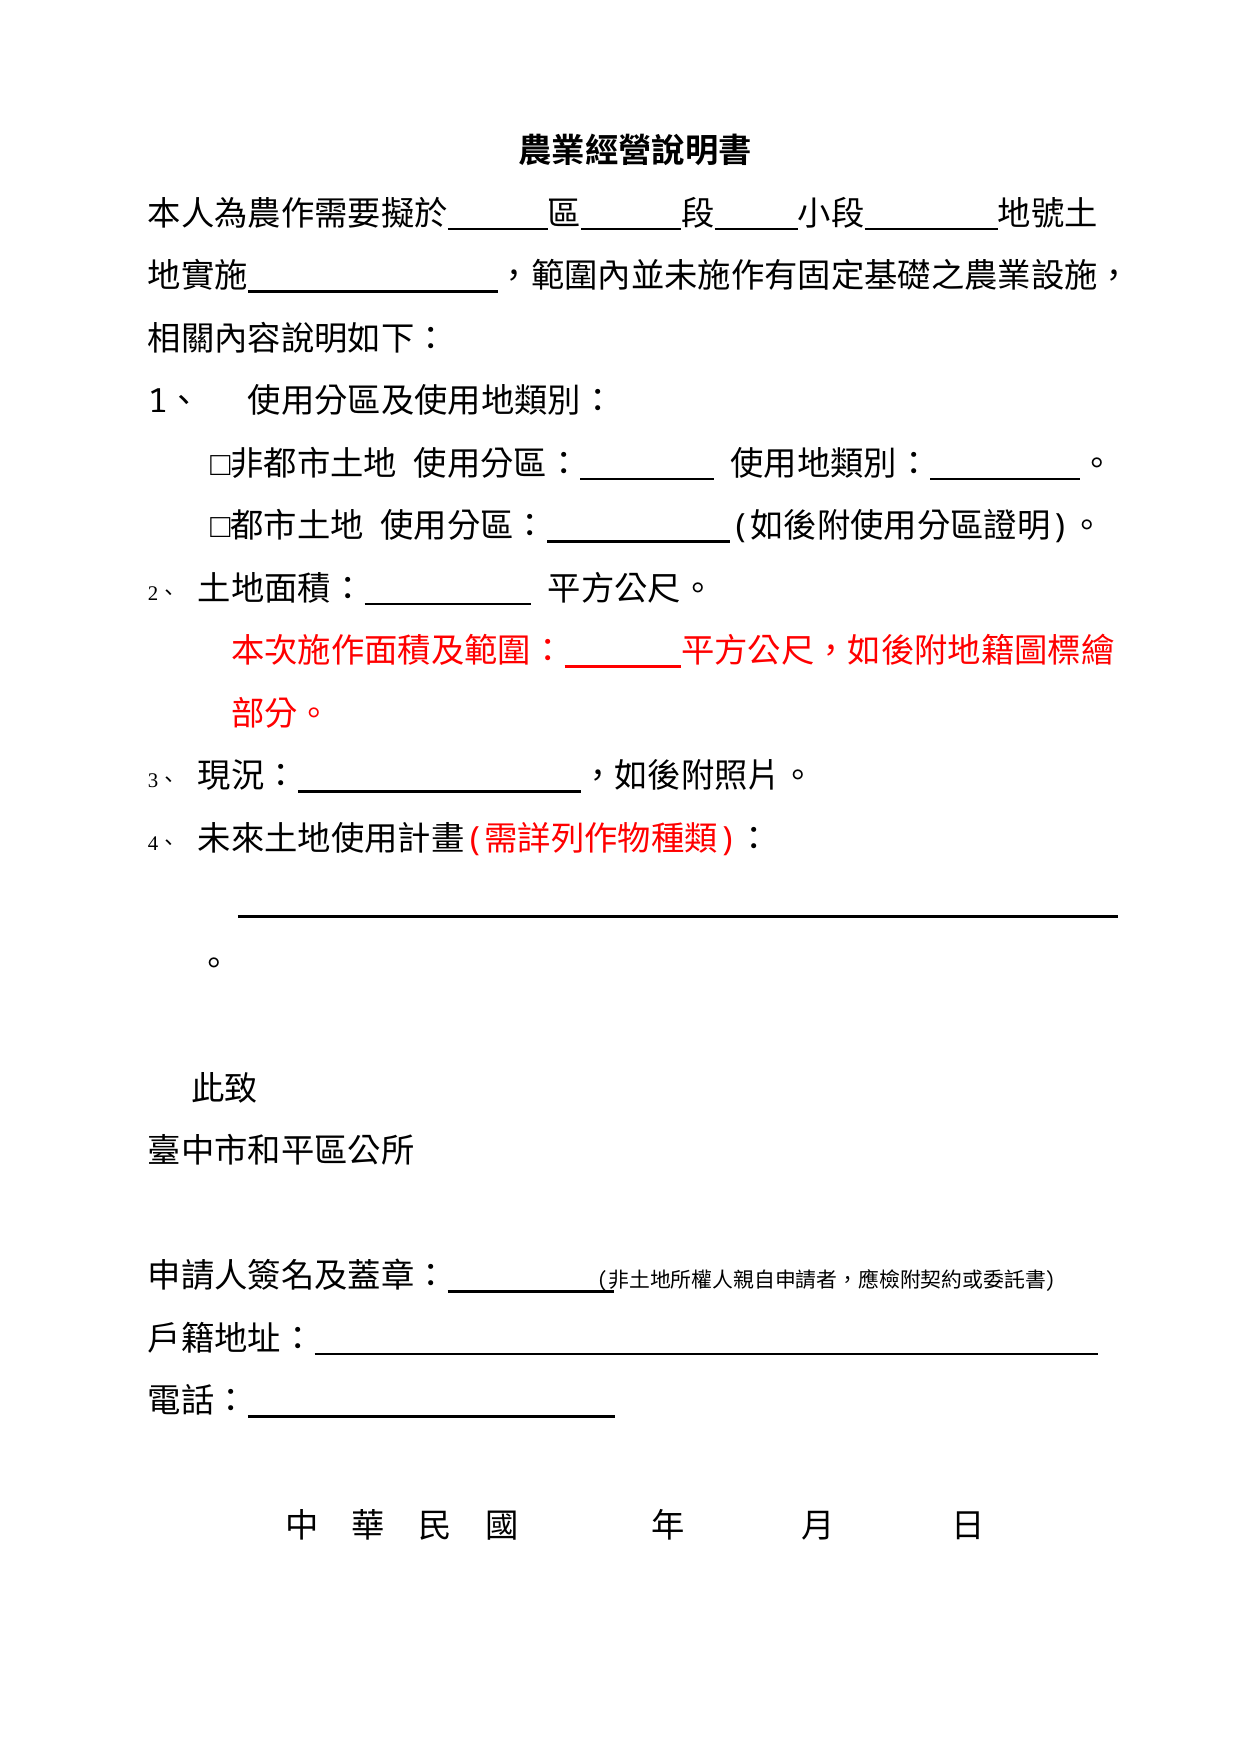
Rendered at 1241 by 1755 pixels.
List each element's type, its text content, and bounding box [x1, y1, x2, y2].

text 。 [198, 863, 1122, 988]
list 現況： ，如後附照片。 [148, 738, 1122, 800]
text 臺中市和平區公所 [148, 1113, 1122, 1175]
text 本人為農作需要擬於 區 段 小段 地號土地實施 ，範圍內並未施作有固定基礎之農業設施，相關內容說明如下： [148, 175, 1122, 363]
text 戶籍地址： [148, 1300, 1122, 1363]
text 申請人簽名及蓋章： (非土地所權人親自申請者，應檢附契約或委託書) [148, 1238, 1122, 1300]
text □都市土地 使用分區： (如後附使用分區證明)。 [210, 488, 1122, 550]
text 中 華 民 國 年 月 日 [148, 1488, 1122, 1550]
text 電話： [148, 1363, 1122, 1425]
list 未來土地使用計畫(需詳列作物種類)： [148, 800, 1122, 863]
list 使用分區及使用地類別： [148, 363, 1122, 425]
text 農業經營說明書 [148, 113, 1122, 175]
text 此致 [148, 1050, 1122, 1113]
list 土地面積： 平方公尺。 [148, 550, 1122, 613]
text □非都市土地 使用分區： 使用地類別： 。 [210, 425, 1122, 488]
text 本次施作面積及範圍： 平方公尺，如後附地籍圖標繪部分。 [231, 613, 1122, 738]
